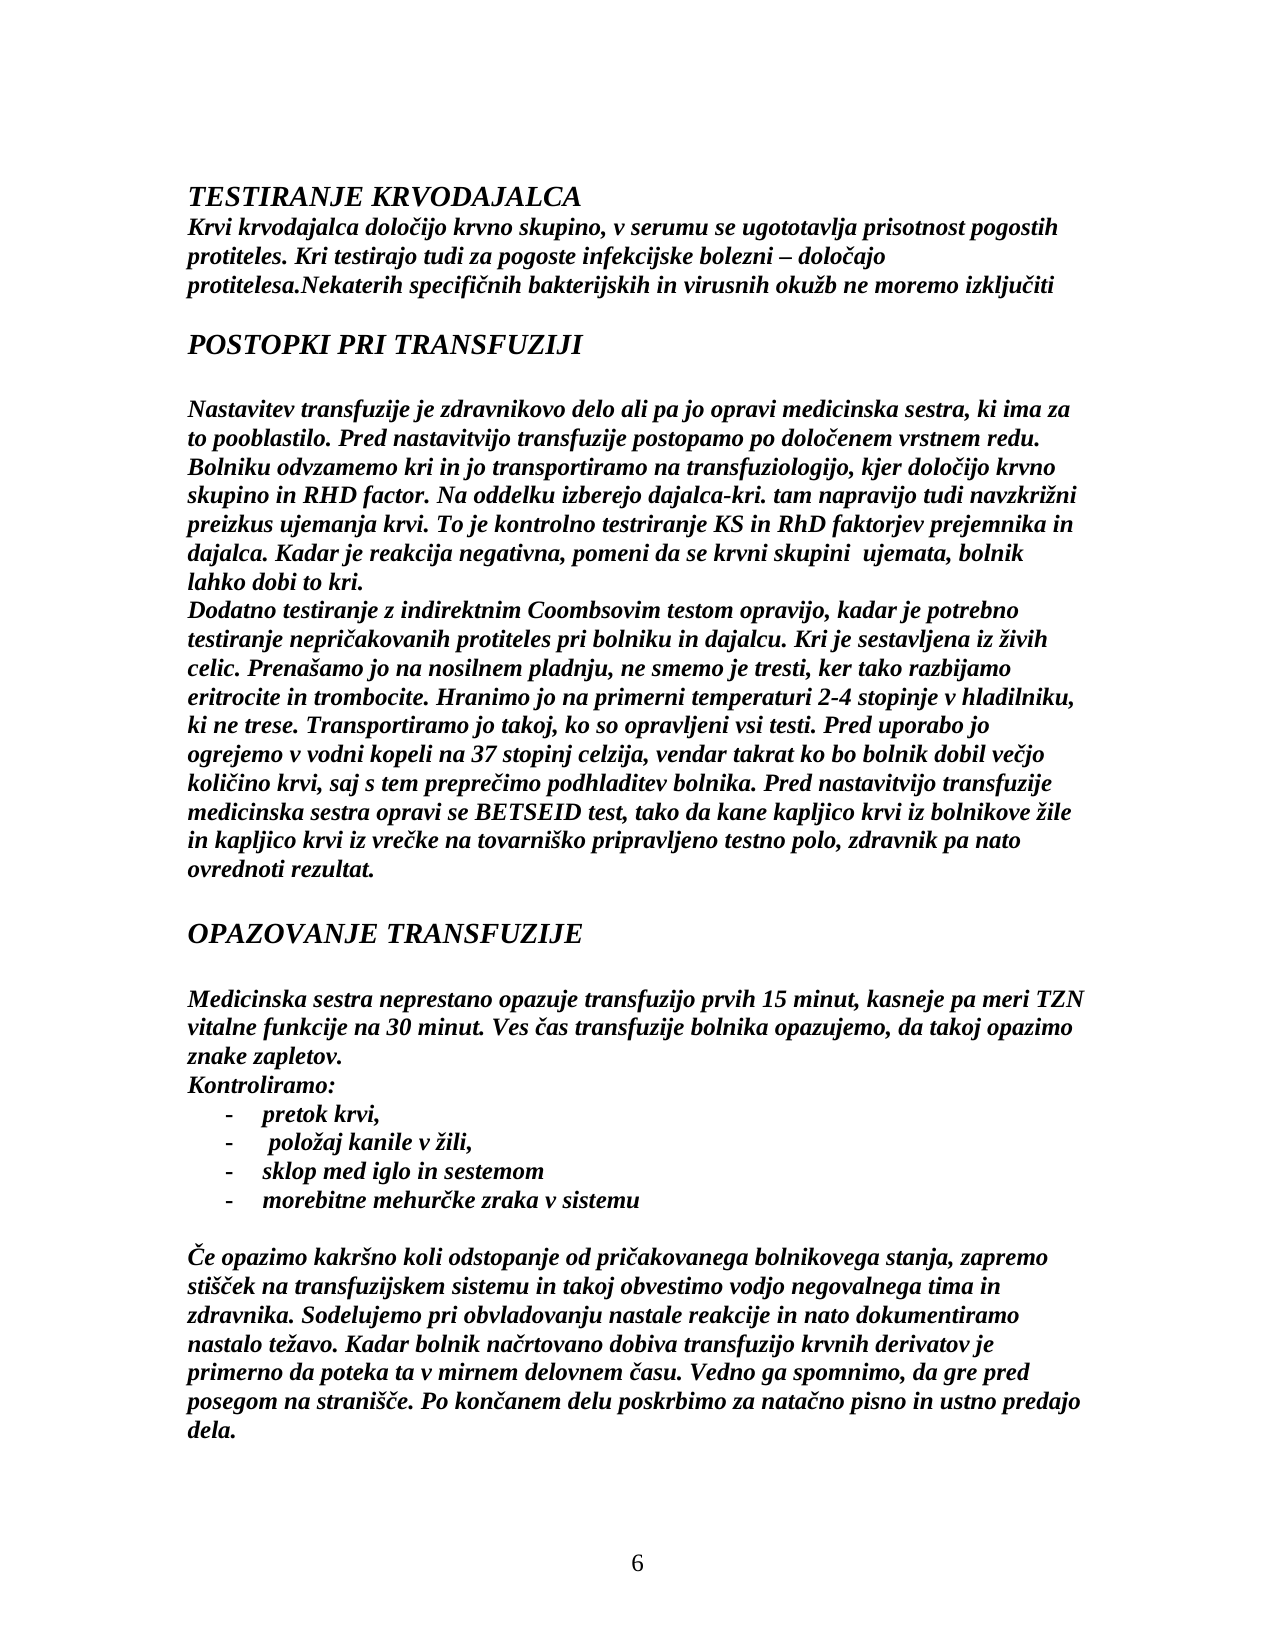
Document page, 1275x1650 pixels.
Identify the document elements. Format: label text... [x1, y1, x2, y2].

text TESTIRANJE KRVODAJALCA [187, 179, 1087, 212]
text OPAZOVANJE TRANSFUZIJE [187, 917, 1087, 950]
text Dodatno testiranje z indirektnim Coombsovim testom opravijo, kadar je potrebno testiranje nepričakovanih protiteles pri bolniku in dajalcu. Kri je sestavljena iz živih celic. Prenašamo jo na nosilnem pladnju, ne smemo je tresti, ker tako razbijamo eritrocite in trombocite. Hranimo jo na primerni temperaturi 2-4 stopinje v hladilniku, ki ne trese. Transportiramo jo takoj, ko so opravljeni vsi testi. Pred uporabo jo ogrejemo v vodni kopeli na 37 stopinj celzija, vendar takrat ko bo bolnik dobil večjo količino krvi, saj s tem preprečimo podhladitev bolnika. Pred nastavitvijo transfuzije medicinska sestra opravi se BETSEID test, tako da kane kapljico krvi iz bolnikove žile in kapljico krvi iz vrečke na tovarniško pripravljeno testno polo, zdravnik pa nato ovrednoti rezultat. [187, 596, 1087, 883]
list pretok krvi, [225, 1099, 1087, 1127]
text Krvi krvodajalca določijo krvno skupino, v serumu se ugototavlja prisotnost pogostih protiteles. Kri testirajo tudi za pogoste infekcijske bolezni – določajo protitelesa.Nekaterih specifičnih bakterijskih in virusnih okužb ne moremo izključiti [187, 212, 1087, 298]
list morebitne mehurčke zraka v sistemu [225, 1185, 1087, 1214]
list položaj kanile v žili, [225, 1127, 1087, 1156]
text Nastavitev transfuzije je zdravnikovo delo ali pa jo opravi medicinska sestra, ki ima za to pooblastilo. Pred nastavitvijo transfuzije postopamo po določenem vrstnem redu. Bolniku odvzamemo kri in jo transportiramo na transfuziologijo, kjer določijo krvno skupino in RHD factor. Na oddelku izberejo dajalca-kri. tam napravijo tudi navzkrižni preizkus ujemanja krvi. To je kontrolno testriranje KS in RhD faktorjev prejemnika in dajalca. Kadar je reakcija negativna, pomeni da se krvni skupini ujemata, bolnik lahko dobi to kri. [187, 394, 1087, 596]
text POSTOPKI PRI TRANSFUZIJI [187, 327, 1087, 361]
list sklop med iglo in sestemom [225, 1156, 1087, 1185]
text Medicinska sestra neprestano opazuje transfuzijo prvih 15 minut, kasneje pa meri TZN vitalne funkcije na 30 minut. Ves čas transfuzije bolnika opazujemo, da takoj opazimo znake zapletov. [187, 984, 1087, 1070]
text Kontroliramo: [187, 1070, 1087, 1099]
text Če opazimo kakršno koli odstopanje od pričakovanega bolnikovega stanja, zapremo stišček na transfuzijskem sistemu in takoj obvestimo vodjo negovalnega tima in zdravnika. Sodelujemo pri obvladovanju nastale reakcije in nato dokumentiramo nastalo težavo. Kadar bolnik načrtovano dobiva transfuzijo krvnih derivatov je primerno da poteka ta v mirnem delovnem času. Vedno ga spomnimo, da gre pred posegom na stranišče. Po končanem delu poskrbimo za natačno pisno in ustno predajo dela. [187, 1242, 1087, 1444]
